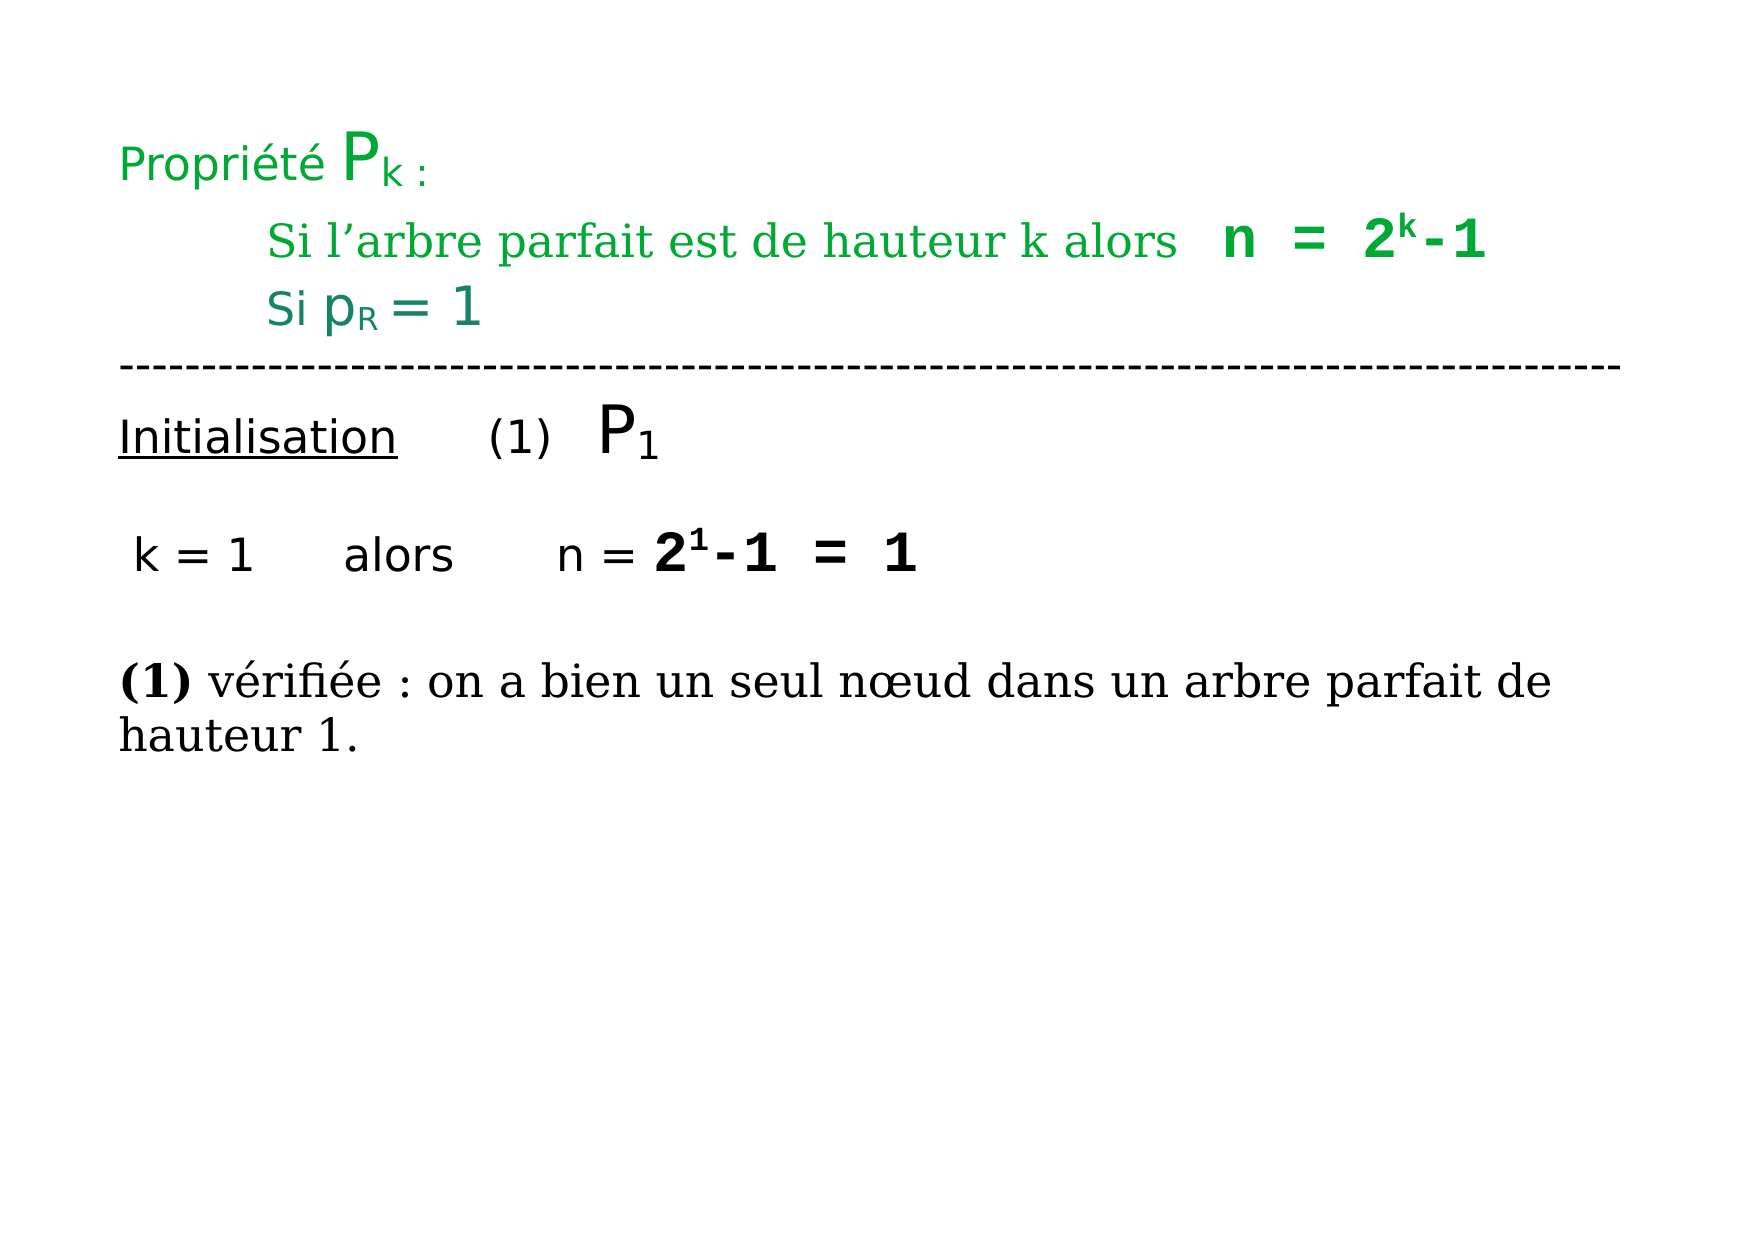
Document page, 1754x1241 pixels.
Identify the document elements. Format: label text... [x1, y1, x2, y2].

text ------------------------------------------------------------------------------------------- [118, 338, 1636, 391]
text k = 1 alors n = 21-1 = 1 [118, 522, 1636, 588]
text Si l’arbre parfait est de hauteur k alors n = 2k-1 [118, 196, 1636, 275]
text (1) vérifiée : on a bien un seul nœud dans un arbre parfait de hauteur 1. [118, 654, 1636, 762]
text Initialisation (1) P1 [118, 391, 1636, 469]
text Si pR = 1 [118, 275, 1636, 338]
text Propriété Pk : [118, 118, 1636, 196]
